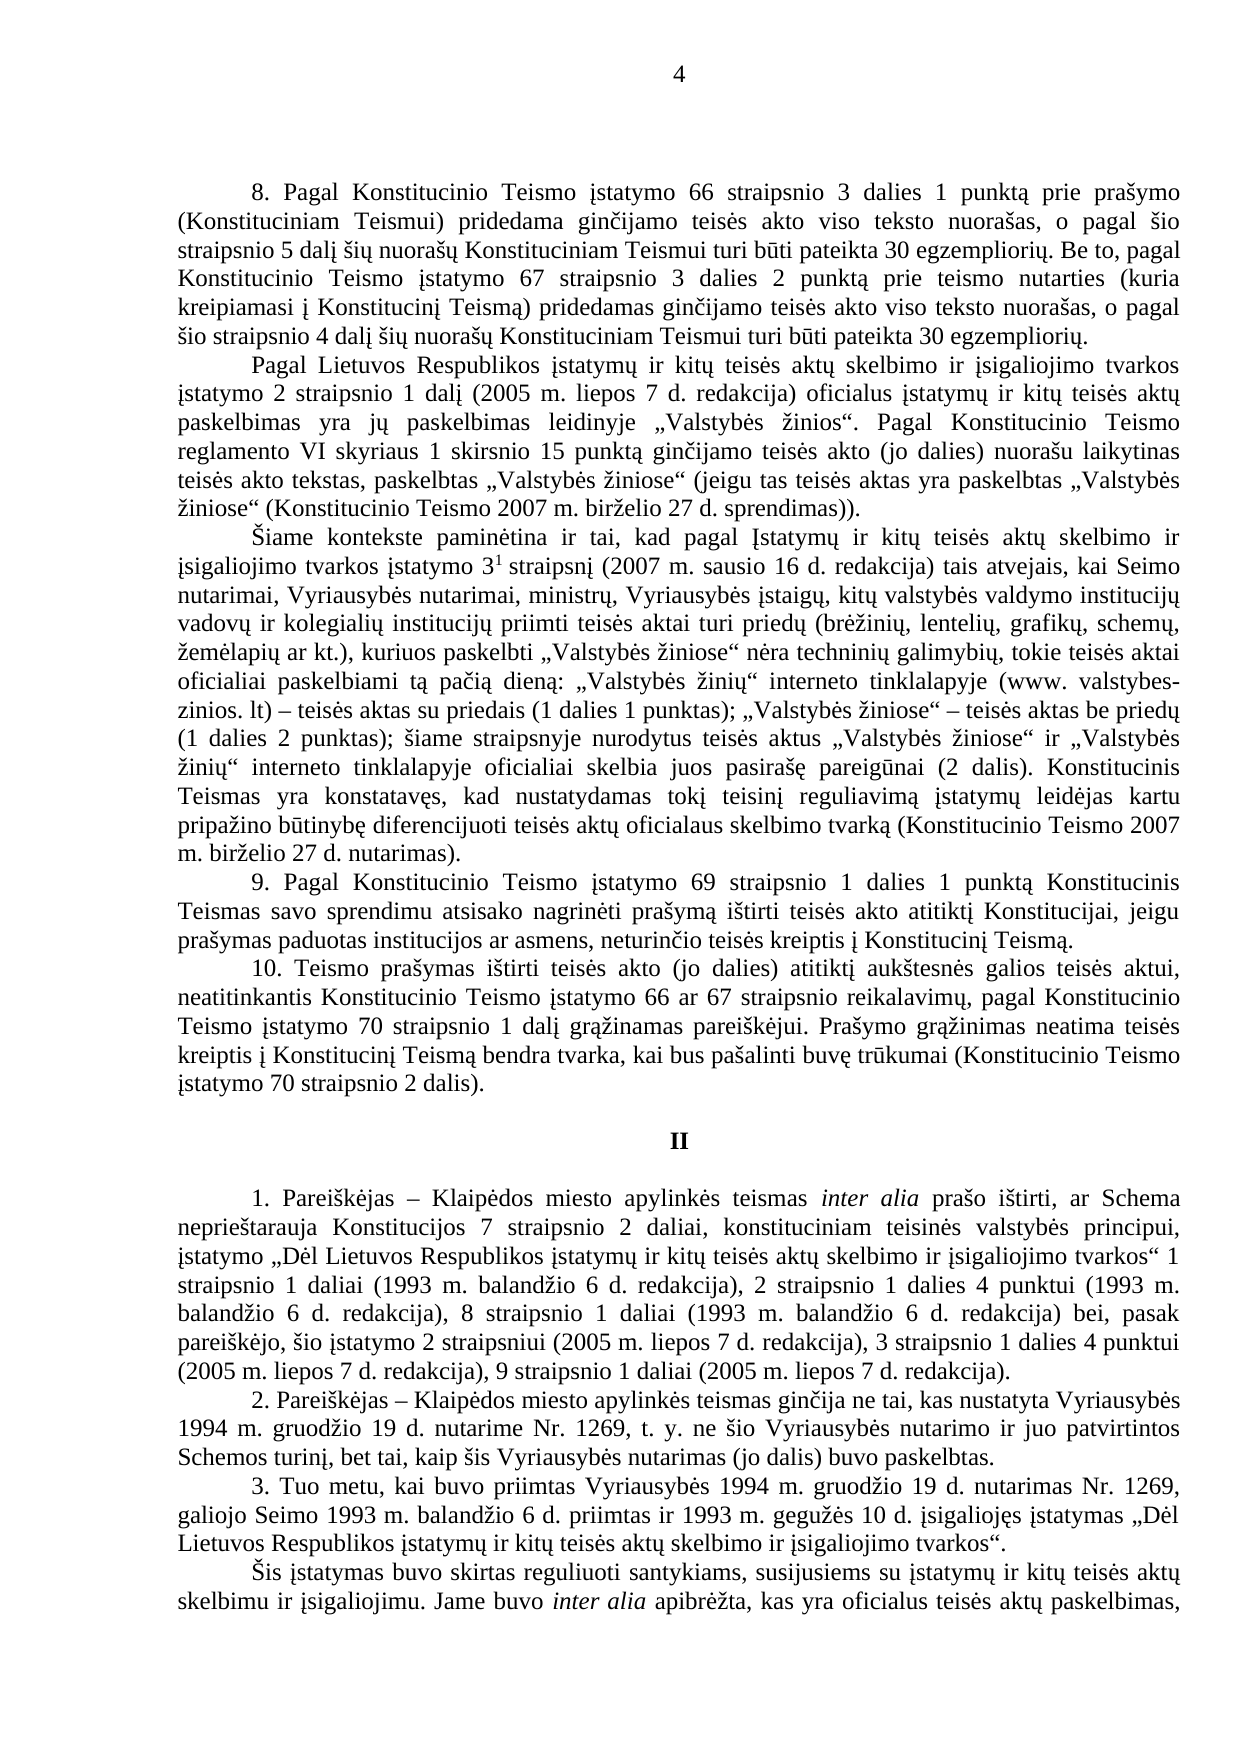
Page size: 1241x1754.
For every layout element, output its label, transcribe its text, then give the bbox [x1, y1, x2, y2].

text Pagal Lietuvos Respublikos įstatymų ir kitų teisės aktų skelbimo ir įsigaliojimo tvarkos įstatymo 2 straipsnio 1 dalį (2005 m. liepos 7 d. redakcija) oficialus įstatymų ir kitų teisės aktų paskelbimas yra jų paskelbimas leidinyje „Valstybės žinios“. Pagal Konstitucinio Teismo reglamento VI skyriaus 1 skirsnio 15 punktą ginčijamo teisės akto (jo dalies) nuorašu laikytinas teisės akto tekstas, paskelbtas „Valstybės žiniose“ (jeigu tas teisės aktas yra paskelbtas „Valstybės žiniose“ (Konstitucinio Teismo 2007 m. birželio 27 d. sprendimas)). [177, 350, 1181, 522]
text Šis įstatymas buvo skirtas reguliuoti santykiams, susijusiems su įstatymų ir kitų teisės aktų skelbimu ir įsigaliojimu. Jame buvo inter alia apibrėžta, kas yra oficialus teisės aktų paskelbimas, [177, 1557, 1181, 1615]
text II [177, 1126, 1181, 1155]
text 1. Pareiškėjas – Klaipėdos miesto apylinkės teismas inter alia prašo ištirti, ar Schema neprieštarauja Konstitucijos 7 straipsnio 2 daliai, konstituciniam teisinės valstybės principui, įstatymo „Dėl Lietuvos Respublikos įstatymų ir kitų teisės aktų skelbimo ir įsigaliojimo tvarkos“ 1 straipsnio 1 daliai (1993 m. balandžio 6 d. redakcija), 2 straipsnio 1 dalies 4 punktui (1993 m. balandžio 6 d. redakcija), 8 straipsnio 1 daliai (1993 m. balandžio 6 d. redakcija) bei, pasak pareiškėjo, šio įstatymo 2 straipsniui (2005 m. liepos 7 d. redakcija), 3 straipsnio 1 dalies 4 punktui (2005 m. liepos 7 d. redakcija), 9 straipsnio 1 daliai (2005 m. liepos 7 d. redakcija). [177, 1183, 1181, 1385]
text 10. Teismo prašymas ištirti teisės akto (jo dalies) atitiktį aukštesnės galios teisės aktui, neatitinkantis Konstitucinio Teismo įstatymo 66 ar 67 straipsnio reikalavimų, pagal Konstitucinio Teismo įstatymo 70 straipsnio 1 dalį grąžinamas pareiškėjui. Prašymo grąžinimas neatima teisės kreiptis į Konstitucinį Teismą bendra tvarka, kai bus pašalinti buvę trūkumai (Konstitucinio Teismo įstatymo 70 straipsnio 2 dalis). [177, 953, 1181, 1097]
text Šiame kontekste paminėtina ir tai, kad pagal Įstatymų ir kitų teisės aktų skelbimo ir įsigaliojimo tvarkos įstatymo 31 straipsnį (2007 m. sausio 16 d. redakcija) tais atvejais, kai Seimo nutarimai, Vyriausybės nutarimai, ministrų, Vyriausybės įstaigų, kitų valstybės valdymo institucijų vadovų ir kolegialių institucijų priimti teisės aktai turi priedų (brėžinių, lentelių, grafikų, schemų, žemėlapių ar kt.), kuriuos paskelbti „Valstybės žiniose“ nėra techninių galimybių, tokie teisės aktai oficialiai paskelbiami tą pačią dieną: „Valstybės žinių“ interneto tinklalapyje (www. valstybes-zinios. lt) – teisės aktas su priedais (1 dalies 1 punktas); „Valstybės žiniose“ – teisės aktas be priedų (1 dalies 2 punktas); šiame straipsnyje nurodytus teisės aktus „Valstybės žiniose“ ir „Valstybės žinių“ interneto tinklalapyje oficialiai skelbia juos pasirašę pareigūnai (2 dalis). Konstitucinis Teismas yra konstatavęs, kad nustatydamas tokį teisinį reguliavimą įstatymų leidėjas kartu pripažino būtinybę diferencijuoti teisės aktų oficialaus skelbimo tvarką (Konstitucinio Teismo 2007 m. birželio 27 d. nutarimas). [177, 522, 1181, 867]
text 2. Pareiškėjas – Klaipėdos miesto apylinkės teismas ginčija ne tai, kas nustatyta Vyriausybės 1994 m. gruodžio 19 d. nutarime Nr. 1269, t. y. ne šio Vyriausybės nutarimo ir juo patvirtintos Schemos turinį, bet tai, kaip šis Vyriausybės nutarimas (jo dalis) buvo paskelbtas. [177, 1385, 1181, 1471]
text 9. Pagal Konstitucinio Teismo įstatymo 69 straipsnio 1 dalies 1 punktą Konstitucinis Teismas savo sprendimu atsisako nagrinėti prašymą ištirti teisės akto atitiktį Konstitucijai, jeigu prašymas paduotas institucijos ar asmens, neturinčio teisės kreiptis į Konstitucinį Teismą. [177, 867, 1181, 953]
text 3. Tuo metu, kai buvo priimtas Vyriausybės 1994 m. gruodžio 19 d. nutarimas Nr. 1269, galiojo Seimo 1993 m. balandžio 6 d. priimtas ir 1993 m. gegužės 10 d. įsigaliojęs įstatymas „Dėl Lietuvos Respublikos įstatymų ir kitų teisės aktų skelbimo ir įsigaliojimo tvarkos“. [177, 1471, 1181, 1557]
text 8. Pagal Konstitucinio Teismo įstatymo 66 straipsnio 3 dalies 1 punktą prie prašymo (Konstituciniam Teismui) pridedama ginčijamo teisės akto viso teksto nuorašas, o pagal šio straipsnio 5 dalį šių nuorašų Konstituciniam Teismui turi būti pateikta 30 egzempliorių. Be to, pagal Konstitucinio Teismo įstatymo 67 straipsnio 3 dalies 2 punktą prie teismo nutarties (kuria kreipiamasi į Konstitucinį Teismą) pridedamas ginčijamo teisės akto viso teksto nuorašas, o pagal šio straipsnio 4 dalį šių nuorašų Konstituciniam Teismui turi būti pateikta 30 egzempliorių. [177, 177, 1181, 350]
